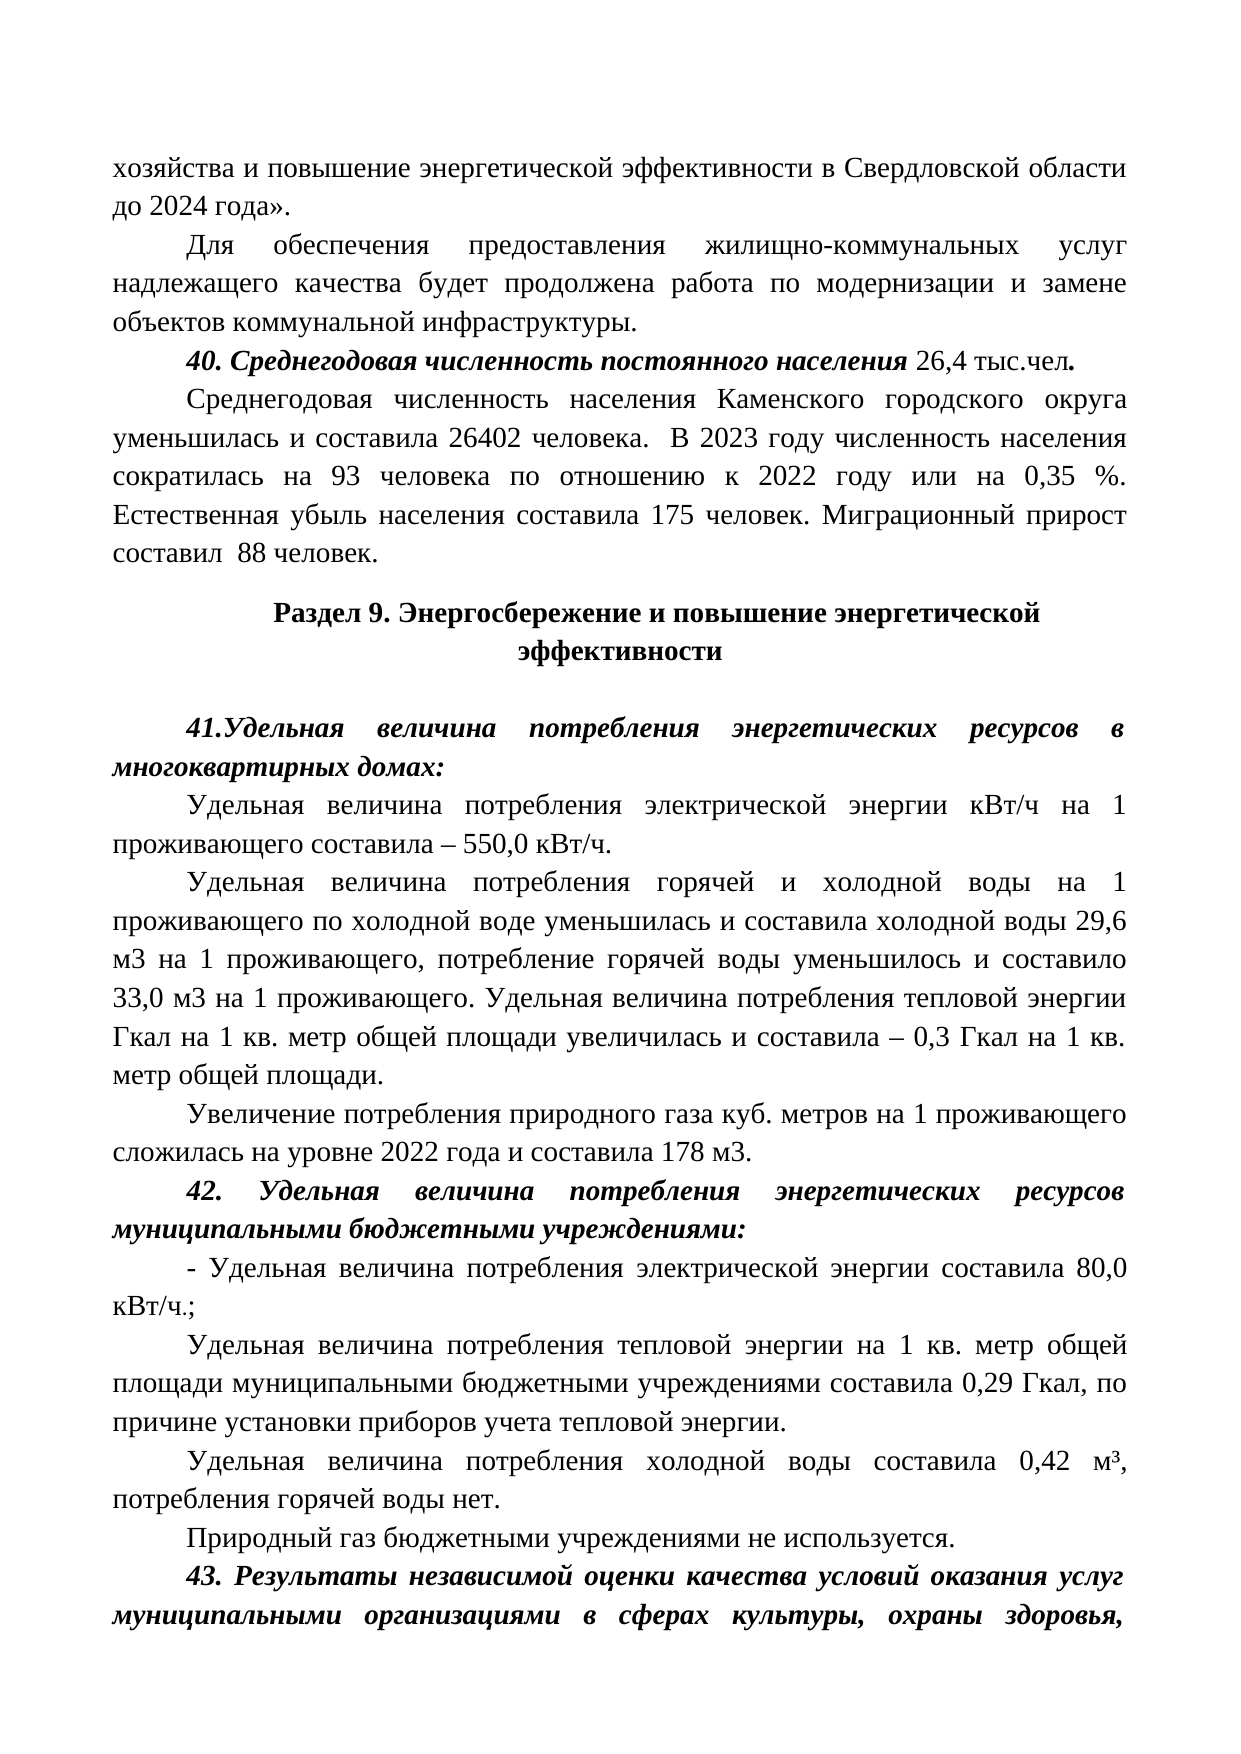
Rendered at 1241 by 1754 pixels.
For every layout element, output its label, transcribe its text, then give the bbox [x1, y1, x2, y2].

text Удельная величина потребления электрической энергии кВт/ч на 1 проживающего составила – 550,0 кВт/ч. [112, 787, 1128, 859]
text Удельная величина потребления холодной воды составила 0,42 м³, потребления горячей воды нет. [112, 1443, 1128, 1515]
text Раздел 9. Энергосбережение и повышение энергетической эффективности [112, 595, 1128, 667]
text Удельная величина потребления горячей и холодной воды на 1 проживающего по холодной воде уменьшилась и составила холодной воды 29,6 м3 на 1 проживающего, потребление горячей воды уменьшилось и составило 33,0 м3 на 1 проживающего. Удельная величина потребления тепловой энергии Гкал на 1 кв. метр общей площади увеличилась и составила – 0,3 Гкал на 1 кв. метр общей площади. [112, 864, 1128, 1091]
text - Удельная величина потребления электрической энергии составила 80,0 кВт/ч.; [112, 1250, 1128, 1322]
text Увеличение потребления природного газа куб. метров на 1 проживающего сложилась на уровне 2022 года и составила 178 м3. [112, 1096, 1128, 1168]
text 41.Удельная величина потребления энергетических ресурсов в многоквартирных домах: [112, 710, 1128, 782]
text Среднегодовая численность населения Каменского городского округа уменьшилась и составила 26402 человека. В 2023 году численность населения сократилась на 93 человека по отношению к 2022 году или на 0,35 %. Естественная убыль населения составила 175 человек. Миграционный прирост составил 88 человек. [112, 381, 1128, 569]
text 43. Результаты независимой оценки качества условий оказания услуг муниципальными организациями в сферах культуры, охраны здоровья, [112, 1558, 1128, 1630]
text хозяйства и повышение энергетической эффективности в Свердловской области до 2024 года». [112, 150, 1128, 222]
text Природный газ бюджетными учреждениями не используется. [112, 1520, 1128, 1553]
text Для обеспечения предоставления жилищно-коммунальных услуг надлежащего качества будет продолжена работа по модернизации и замене объектов коммунальной инфраструктуры. [112, 227, 1128, 338]
text 40. Среднегодовая численность постоянного населения 26,4 тыс.чел. [112, 343, 1128, 376]
text Удельная величина потребления тепловой энергии на 1 кв. метр общей площади муниципальными бюджетными учреждениями составила 0,29 Гкал, по причине установки приборов учета тепловой энергии. [112, 1327, 1128, 1438]
text 42. Удельная величина потребления энергетических ресурсов муниципальными бюджетными учреждениями: [112, 1173, 1128, 1245]
